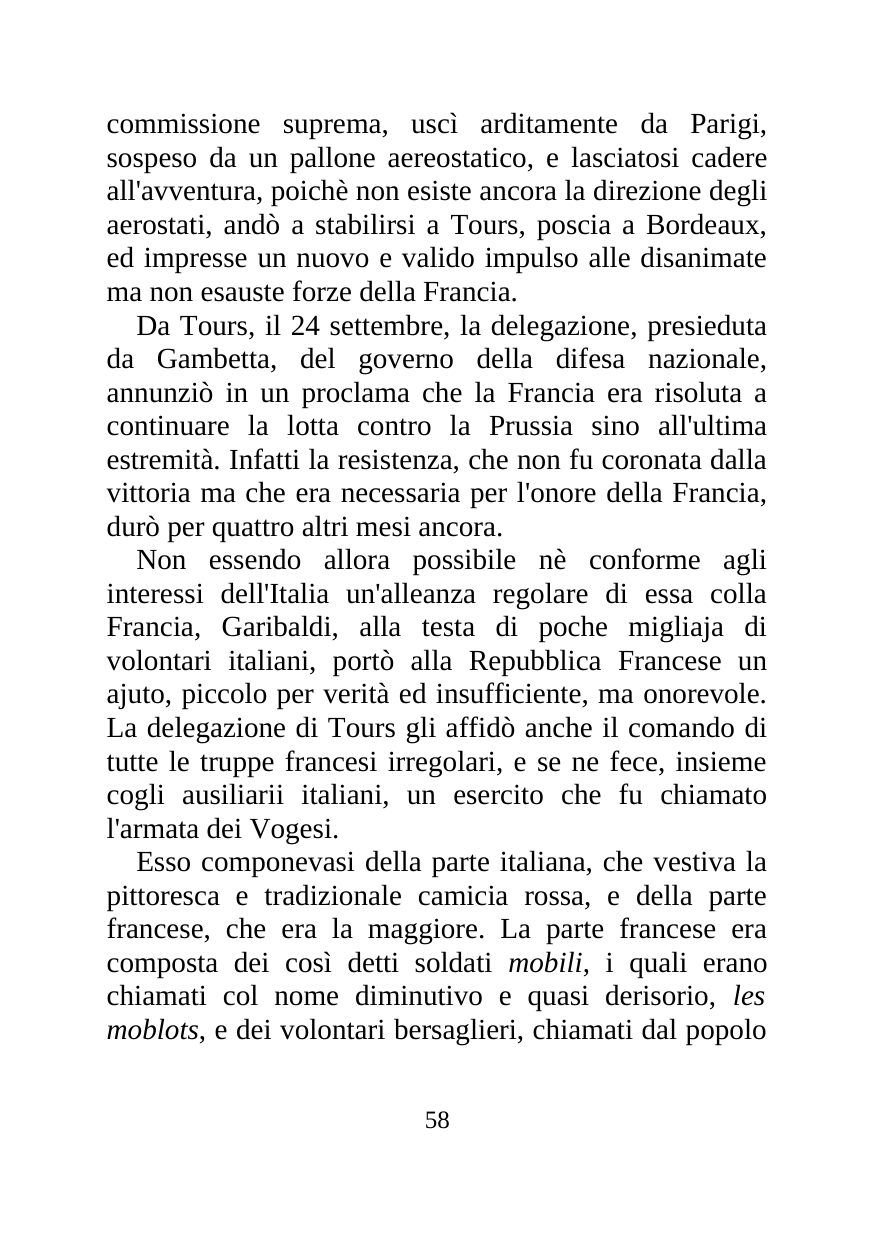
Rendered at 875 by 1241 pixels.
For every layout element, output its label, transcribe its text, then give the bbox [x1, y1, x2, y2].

text commissione suprema, uscì arditamente da Parigi, sospeso da un pallone aereostatico, e lasciatosi cadere all'avventura, poichè non esiste ancora la direzione degli aerostati, andò a stabilirsi a Tours, poscia a Bordeaux, ed impresse un nuovo e valido impulso alle disanimate ma non esauste forze della Francia. [106, 106, 768, 308]
text Esso componevasi della parte italiana, che vestiva la pittoresca e tradizionale camicia rossa, e della parte francese, che era la maggiore. La parte francese era composta dei così detti soldati mobili, i quali erano chiamati col nome diminutivo e quasi derisorio, les moblots, e dei volontari bersaglieri, chiamati dal popolo [106, 844, 768, 1046]
text Da Tours, il 24 settembre, la delegazione, presieduta da Gambetta, del governo della difesa nazionale, annunziò in un proclama che la Francia era risoluta a continuare la lotta contro la Prussia sino all'ultima estremità. Infatti la resistenza, che non fu coronata dalla vittoria ma che era necessaria per l'onore della Francia, durò per quattro altri mesi ancora. [106, 308, 768, 542]
text Non essendo allora possibile nè conforme agli interessi dell'Italia un'alleanza regolare di essa colla Francia, Garibaldi, alla testa di poche migliaja di volontari italiani, portò alla Repubblica Francese un ajuto, piccolo per verità ed insufficiente, ma onorevole. La delegazione di Tours gli affidò anche il comando di tutte le truppe francesi irregolari, e se ne fece, insieme cogli ausiliarii italiani, un esercito che fu chiamato l'armata dei Vogesi. [106, 542, 768, 844]
